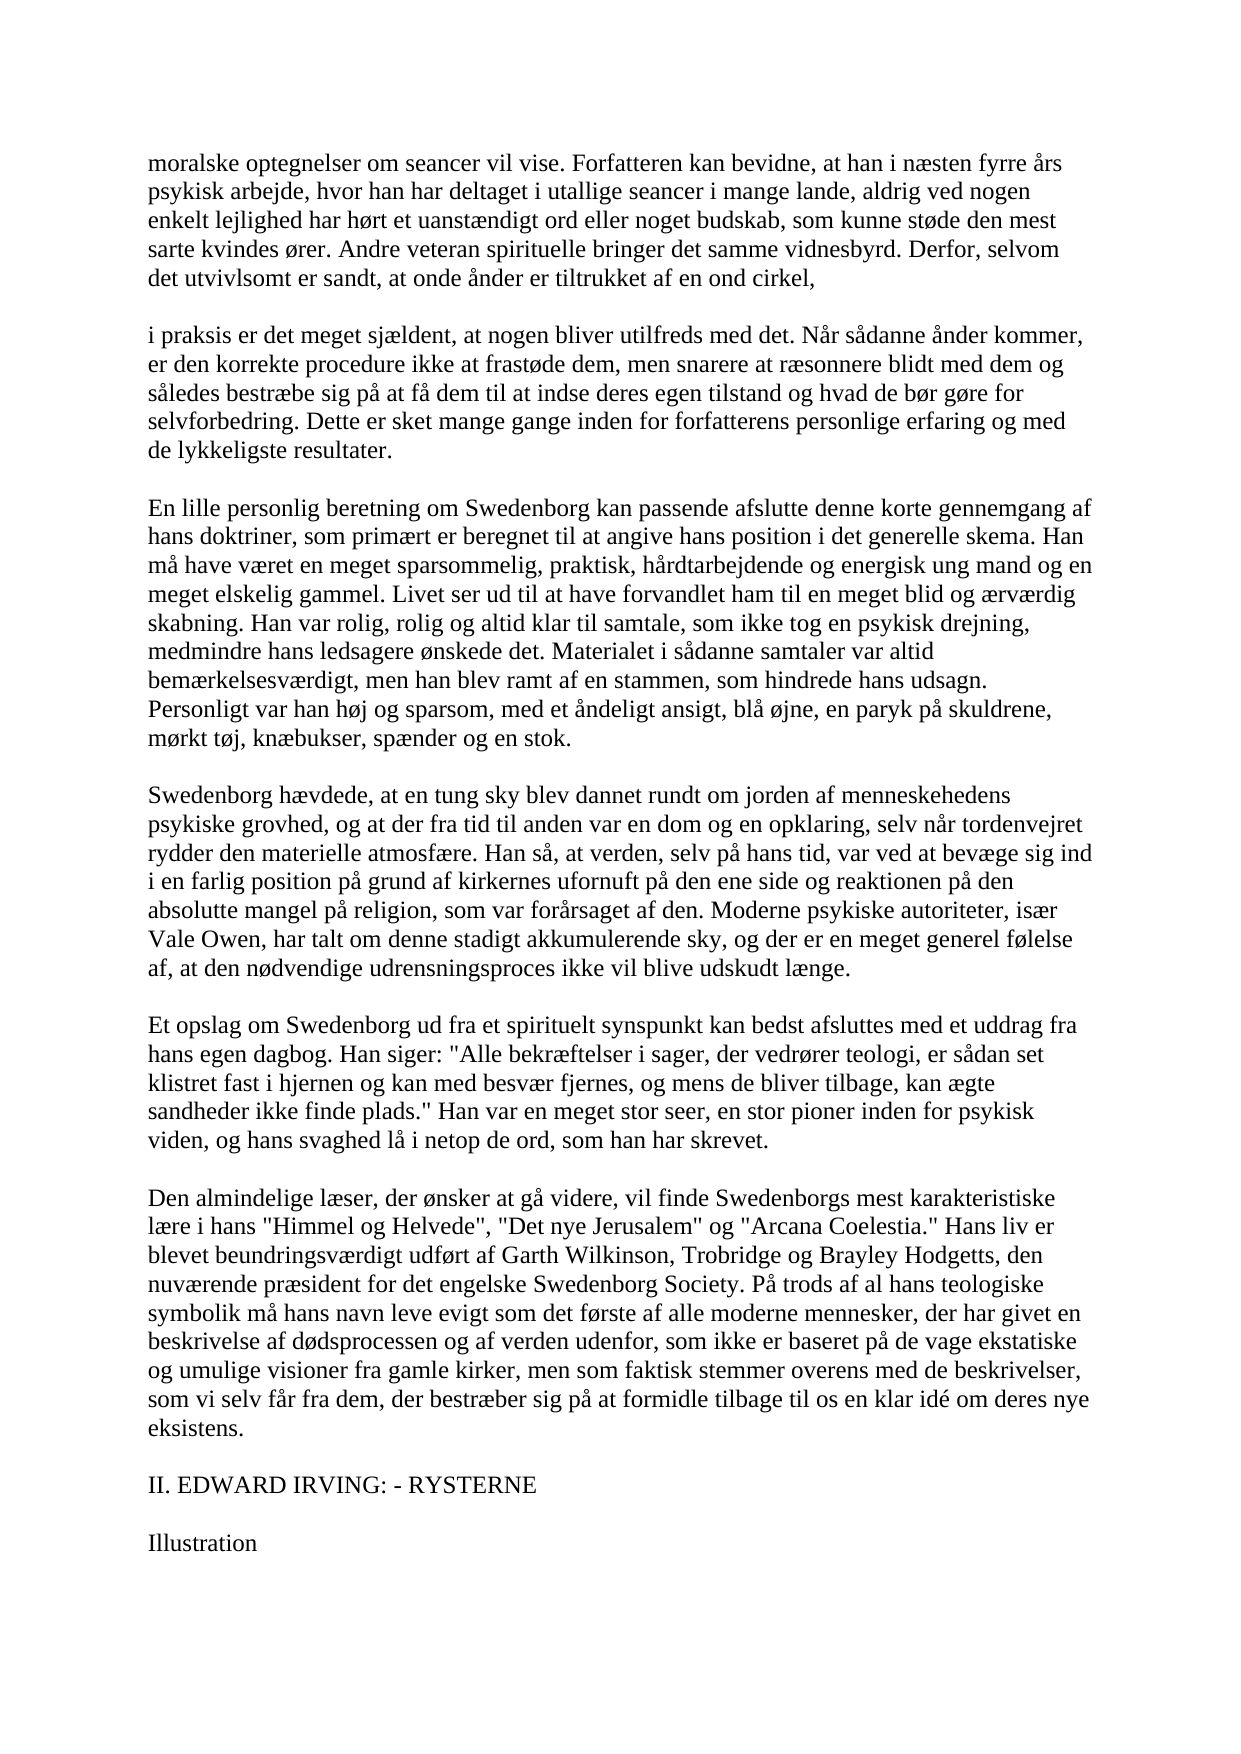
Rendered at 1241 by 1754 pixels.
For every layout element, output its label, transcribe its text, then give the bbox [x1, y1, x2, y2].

text Swedenborg hævdede, at en tung sky blev dannet rundt om jorden af ​​menneskehedens psykiske grovhed, og at der fra tid til anden var en dom og en opklaring, selv når tordenvejret rydder den materielle atmosfære. Han så, at verden, selv på hans tid, var ved at bevæge sig ind i en farlig position på grund af kirkernes ufornuft på den ene side og reaktionen på den absolutte mangel på religion, som var forårsaget af den. Moderne psykiske autoriteter, især Vale Owen, har talt om denne stadigt akkumulerende sky, og der er en meget generel følelse af, at den nødvendige udrensningsproces ikke vil blive udskudt længe. [148, 780, 1093, 981]
text Den almindelige læser, der ønsker at gå videre, vil finde Swedenborgs mest karakteristiske lære i hans "Himmel og Helvede", "Det nye Jerusalem" og "Arcana Coelestia." Hans liv er blevet beundringsværdigt udført af Garth Wilkinson, Trobridge og Brayley Hodgetts, den nuværende præsident for det engelske Swedenborg Society. På trods af al hans teologiske symbolik må hans navn leve evigt som det første af alle moderne mennesker, der har givet en beskrivelse af dødsprocessen og af verden udenfor, som ikke er baseret på de vage ekstatiske og umulige visioner fra gamle kirker, men som faktisk stemmer overens med de beskrivelser, som vi selv får fra dem, der bestræber sig på at formidle tilbage til os en klar idé om deres nye eksistens. [148, 1183, 1093, 1441]
text moralske optegnelser om seancer vil vise. Forfatteren kan bevidne, at han i næsten fyrre års psykisk arbejde, hvor han har deltaget i utallige seancer i mange lande, aldrig ved nogen enkelt lejlighed har hørt et uanstændigt ord eller noget budskab, som kunne støde den mest sarte kvindes ører. Andre veteran spirituelle bringer det samme vidnesbyrd. Derfor, selvom det utvivlsomt er sandt, at onde ånder er tiltrukket af en ond cirkel, [148, 148, 1093, 291]
text Illustration [148, 1528, 1093, 1556]
text Et opslag om Swedenborg ud fra et spirituelt synspunkt kan bedst afsluttes med et uddrag fra hans egen dagbog. Han siger: "Alle bekræftelser i sager, der vedrører teologi, er sådan set klistret fast i hjernen og kan med besvær fjernes, og mens de bliver tilbage, kan ægte sandheder ikke finde plads." Han var en meget stor seer, en stor pioner inden for psykisk viden, og hans svaghed lå i netop de ord, som han har skrevet. [148, 1010, 1093, 1154]
text i praksis er det meget sjældent, at nogen bliver utilfreds med det. Når sådanne ånder kommer, er den korrekte procedure ikke at frastøde dem, men snarere at ræsonnere blidt med dem og således bestræbe sig på at få dem til at indse deres egen tilstand og hvad de bør gøre for selvforbedring. Dette er sket mange gange inden for forfatterens personlige erfaring og med de lykkeligste resultater. [148, 320, 1093, 464]
text En lille personlig beretning om Swedenborg kan passende afslutte denne korte gennemgang af hans doktriner, som primært er beregnet til at angive hans position i det generelle skema. Han må have været en meget sparsommelig, praktisk, hårdtarbejdende og energisk ung mand og en meget elskelig gammel. Livet ser ud til at have forvandlet ham til en meget blid og ærværdig skabning. Han var rolig, rolig og altid klar til samtale, som ikke tog en psykisk drejning, medmindre hans ledsagere ønskede det. Materialet i sådanne samtaler var altid bemærkelsesværdigt, men han blev ramt af en stammen, som hindrede hans udsagn. Personligt var han høj og sparsom, med et åndeligt ansigt, blå øjne, en paryk på skuldrene, mørkt tøj, knæbukser, spænder og en stok. [148, 493, 1093, 751]
text II. EDWARD IRVING: - RYSTERNE [148, 1470, 1093, 1499]
